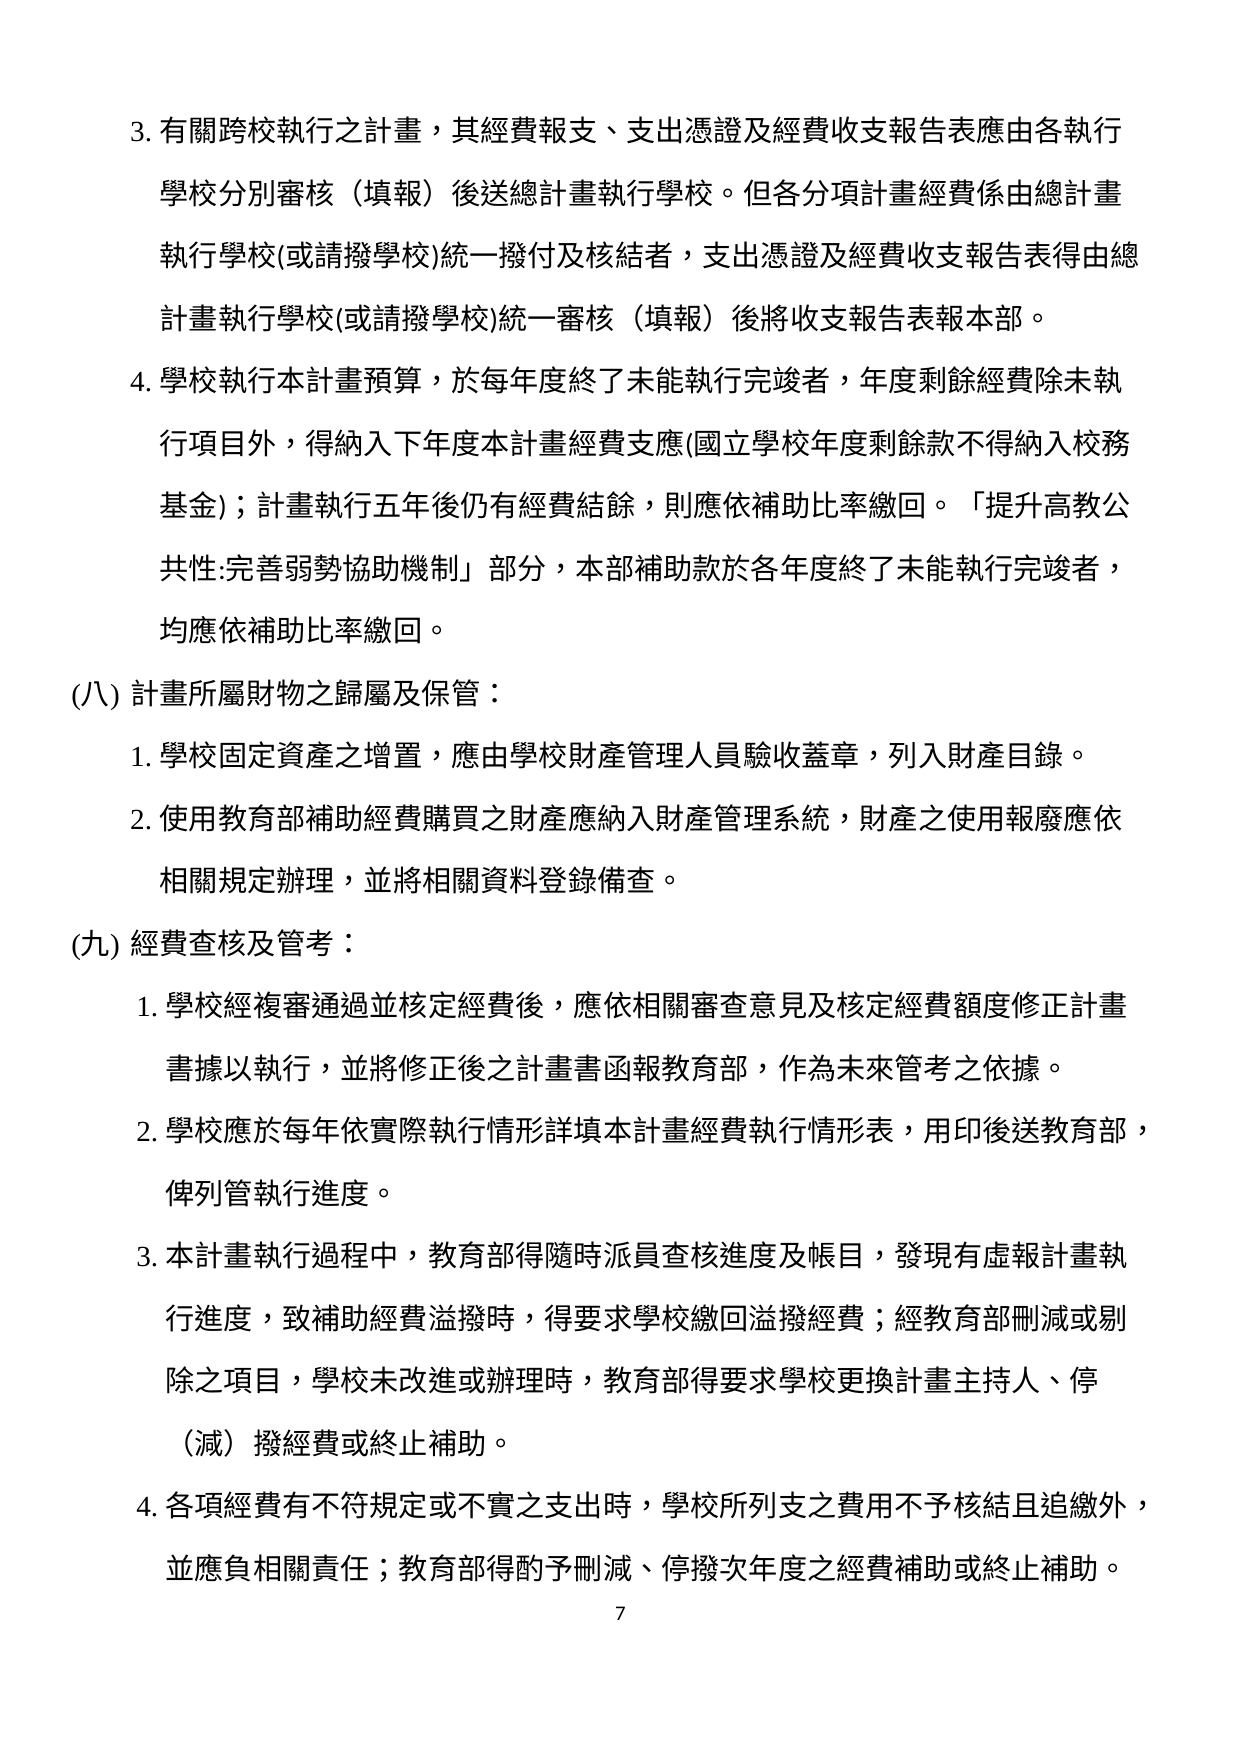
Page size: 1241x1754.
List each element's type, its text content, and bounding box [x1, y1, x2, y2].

list 學校應於每年依實際執行情形詳填本計畫經費執行情形表，用印後送教育部，俾列管執行進度。 [136, 1087, 1140, 1212]
list 本計畫執行過程中，教育部得隨時派員查核進度及帳目，發現有虛報計畫執行進度，致補助經費溢撥時，得要求學校繳回溢撥經費；經教育部刪減或剔除之項目，學校未改進或辦理時，教育部得要求學校更換計畫主持人、停（減）撥經費或終止補助。 [136, 1212, 1140, 1462]
list 使用教育部補助經費購買之財產應納入財產管理系統，財產之使用報廢應依相關規定辦理，並將相關資料登錄備查。 [130, 775, 1140, 900]
list 經費查核及管考： [71, 900, 1140, 962]
list 學校固定資產之增置，應由學校財產管理人員驗收蓋章，列入財產目錄。 [130, 712, 1140, 775]
list 學校經複審通過並核定經費後，應依相關審查意見及核定經費額度修正計畫書據以執行，並將修正後之計畫書函報教育部，作為未來管考之依據。 [136, 962, 1140, 1087]
list 學校執行本計畫預算，於每年度終了未能執行完竣者，年度剩餘經費除未執行項目外，得納入下年度本計畫經費支應(國立學校年度剩餘款不得納入校務基金)；計畫執行五年後仍有經費結餘，則應依補助比率繳回。「提升高教公共性:完善弱勢協助機制」部分，本部補助款於各年度終了未能執行完竣者，均應依補助比率繳回。 [130, 337, 1140, 650]
list 計畫所屬財物之歸屬及保管： [71, 650, 1140, 712]
list 有關跨校執行之計畫，其經費報支、支出憑證及經費收支報告表應由各執行學校分別審核（填報）後送總計畫執行學校。但各分項計畫經費係由總計畫執行學校(或請撥學校)統一撥付及核結者，支出憑證及經費收支報告表得由總計畫執行學校(或請撥學校)統一審核（填報）後將收支報告表報本部。 [130, 87, 1140, 337]
list 各項經費有不符規定或不實之支出時，學校所列支之費用不予核結且追繳外，並應負相關責任；教育部得酌予刪減、停撥次年度之經費補助或終止補助。 [136, 1462, 1140, 1587]
